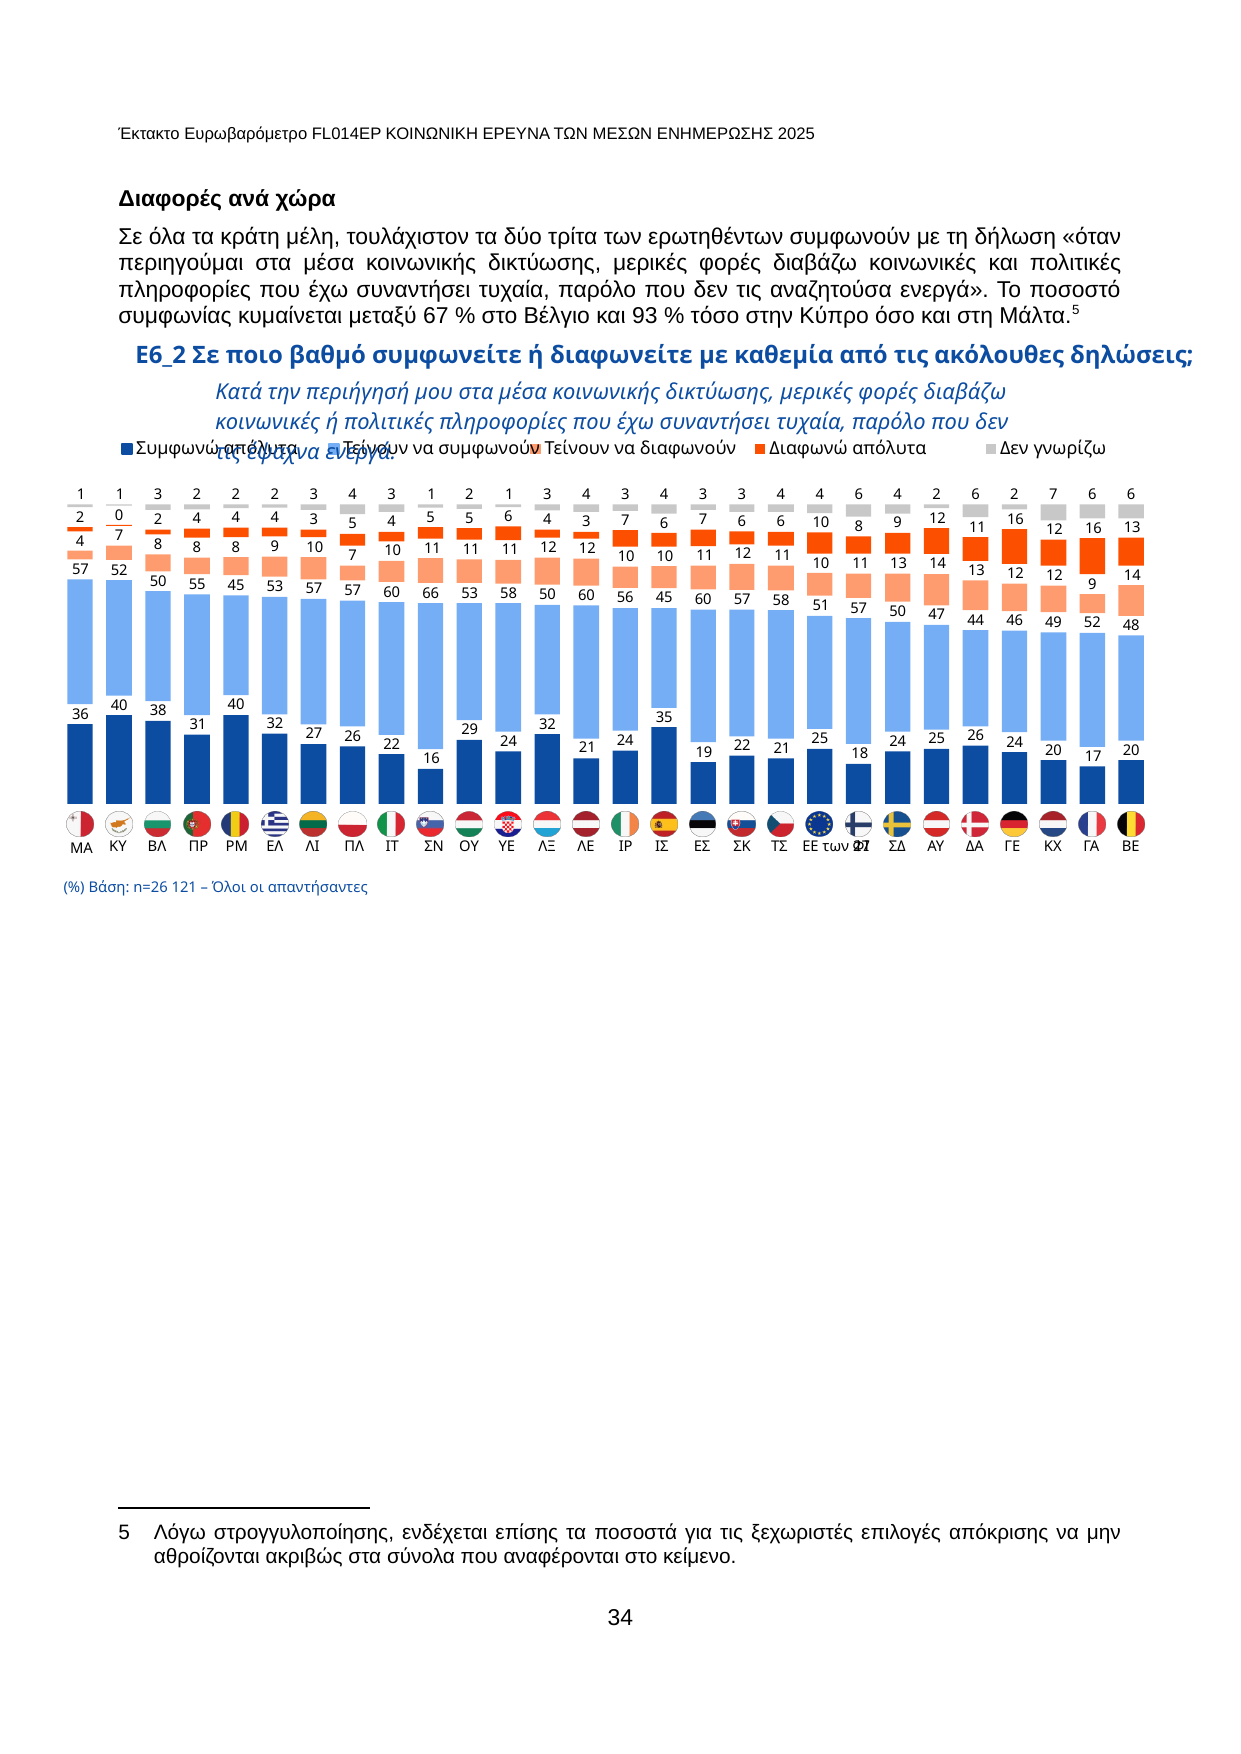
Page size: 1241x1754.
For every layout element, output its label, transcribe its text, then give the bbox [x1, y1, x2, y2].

picture [805, 811, 833, 837]
picture [416, 811, 444, 837]
picture [1039, 811, 1067, 837]
picture [533, 811, 561, 837]
picture [961, 811, 989, 837]
picture [1000, 811, 1028, 837]
picture [494, 811, 522, 837]
picture [1078, 811, 1106, 837]
text Διαφορές ανά χώρα [118, 184, 1122, 211]
picture [377, 811, 405, 837]
picture [455, 811, 483, 837]
picture [845, 811, 872, 837]
picture [1117, 811, 1145, 837]
picture [883, 811, 911, 837]
picture [66, 811, 94, 837]
picture [611, 811, 639, 837]
picture [650, 811, 678, 837]
picture [221, 811, 249, 837]
picture [183, 811, 211, 837]
picture [767, 811, 794, 837]
picture [923, 811, 950, 837]
picture [299, 811, 327, 837]
picture [727, 811, 756, 837]
text Σε όλα τα κράτη μέλη, τουλάχιστον τα δύο τρίτα των ερωτηθέντων συμφωνούν με τη δήλωση «όταν περιηγούμαι στα μέσα κοινωνικής δικτύωσης, μερικές φορές διαβάζω κοινωνικές και πολιτικές πληροφορίες που έχω συναντήσει τυχαία, παρόλο που δεν τις αναζητούσα ενεργά». Το ποσοστό συμφωνίας κυμαίνεται μεταξύ 67 % στο Βέλγιο και 93 % τόσο στην Κύπρο όσο και στη Μάλτα. [118, 223, 1122, 328]
picture [105, 811, 133, 837]
picture [261, 811, 289, 837]
picture [572, 811, 600, 837]
text Λόγω στρογγυλοποίησης, ενδέχεται επίσης τα ποσοστά για τις ξεχωριστές επιλογές απόκρισης να μην αθροίζονται ακριβώς στα σύνολα που αναφέρονται στο κείμενο. [118, 1520, 1122, 1568]
picture [338, 811, 367, 837]
picture [689, 811, 716, 837]
picture [144, 811, 171, 837]
